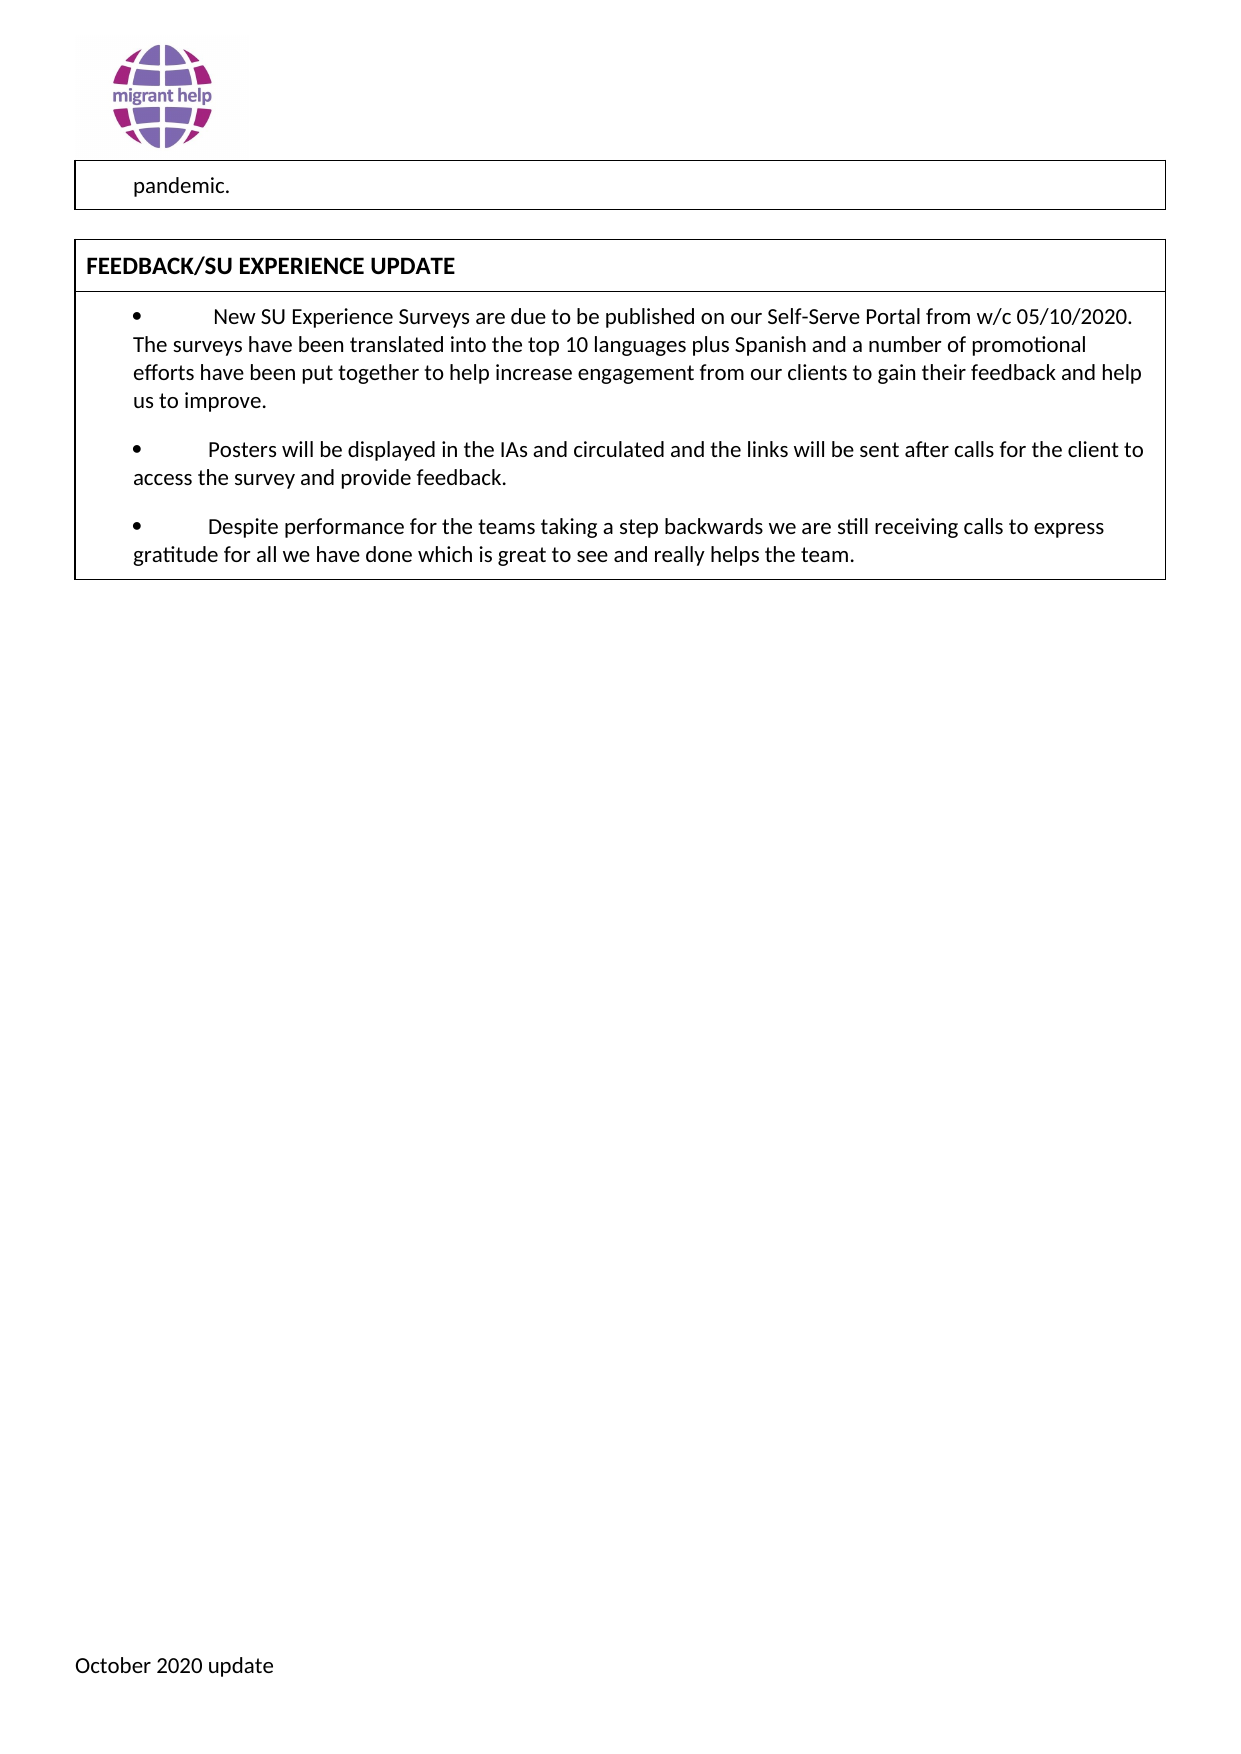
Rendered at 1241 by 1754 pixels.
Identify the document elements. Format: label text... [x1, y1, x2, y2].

table_cell pandemic. [76, 161, 1165, 209]
table_cell New SU Experience Surveys are due to be published on our Self-Serve Portal from w/c 05/10/2020. The surveys have been translated into the top 10 languages plus Spanish and a number of promotional efforts have been put together to help increase engagement from our clients to gain their feedback and help us to improve. Posters will be displayed in the IAs and circulated and the links will be sent after calls for the client to access the survey and provide feedback. Despite performance for the teams taking a step backwards we are still receiving calls to express gratitude for all we have done which is great to see and really helps the team. [76, 292, 1165, 578]
table_header FEEDBACK/SU EXPERIENCE UPDATE [76, 240, 1165, 291]
